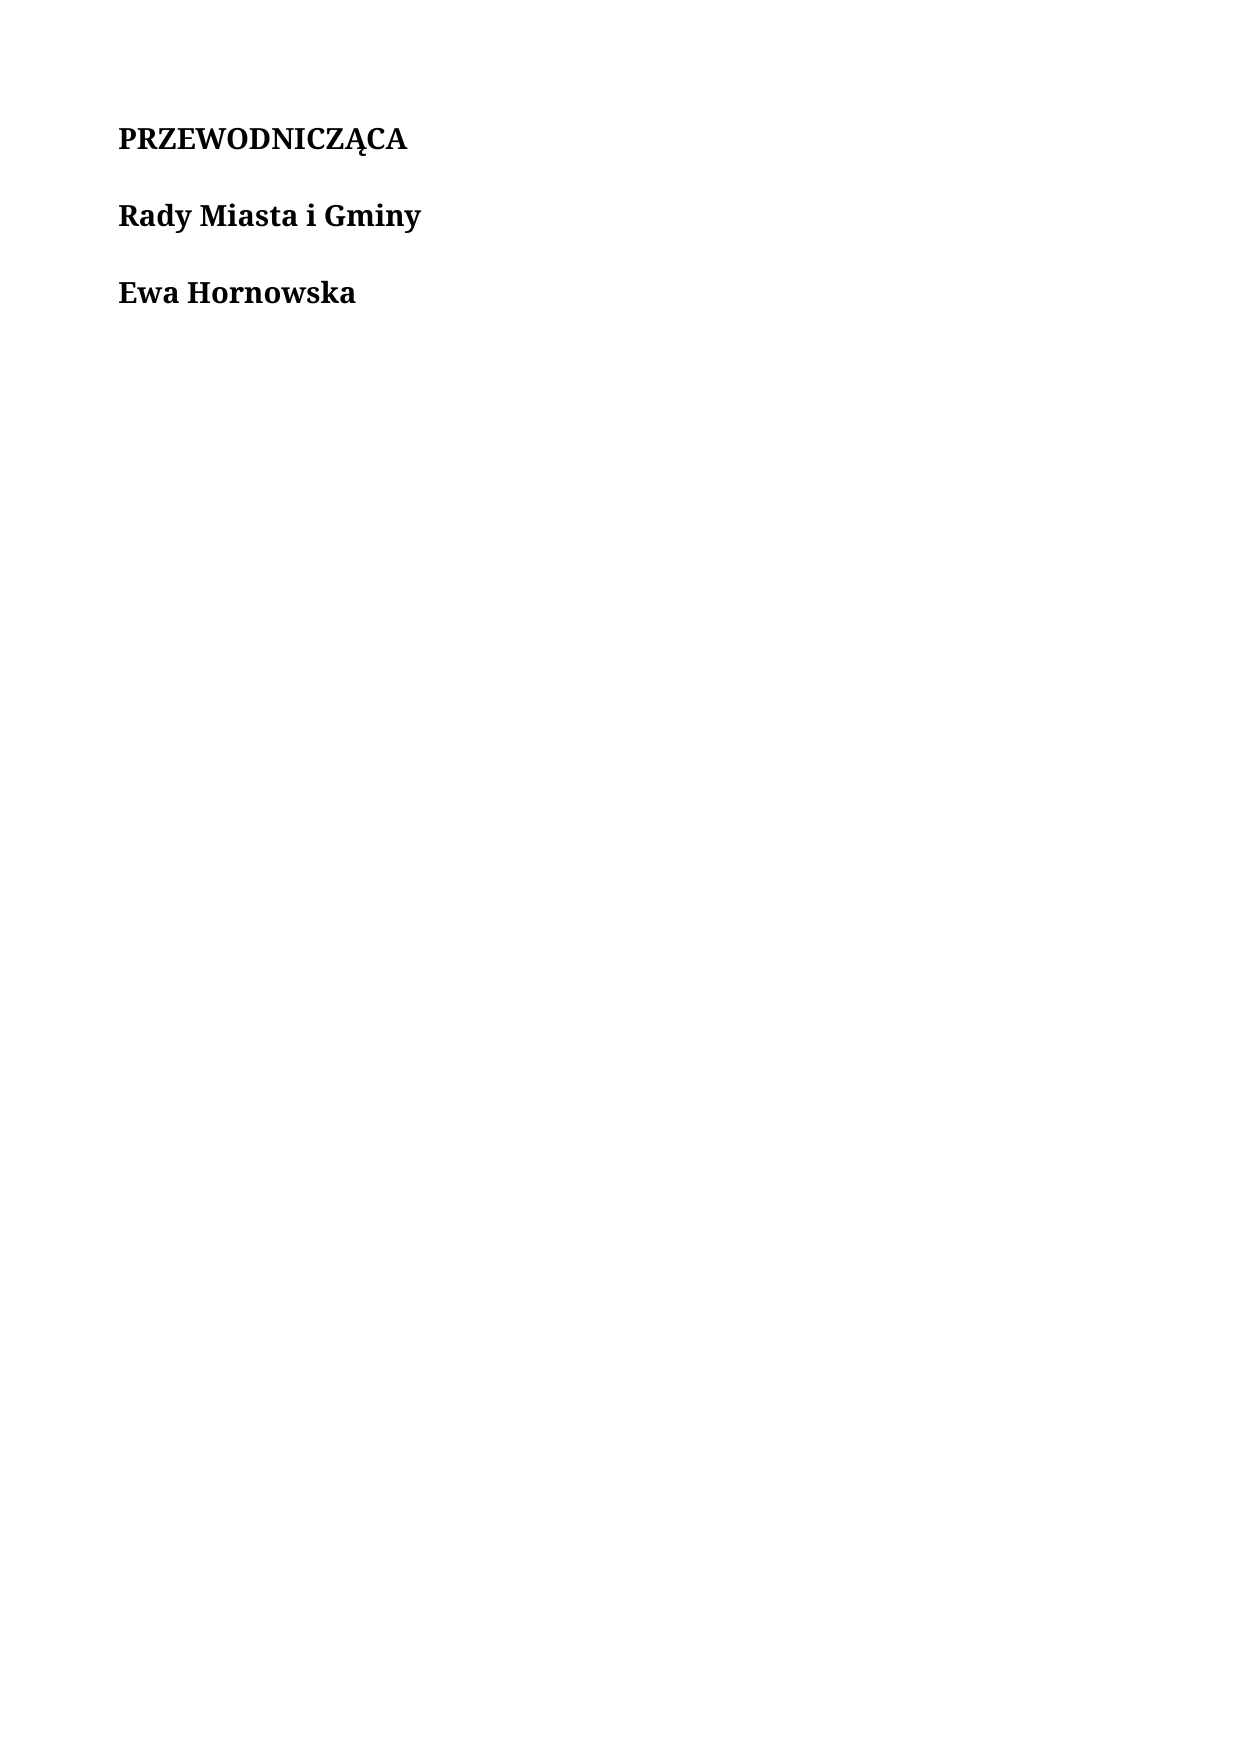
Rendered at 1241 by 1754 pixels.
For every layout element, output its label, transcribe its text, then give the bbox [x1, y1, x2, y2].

subtitle PRZEWODNICZĄCA [118, 118, 1122, 158]
subtitle Rady Miasta i Gminy [118, 195, 1122, 235]
subtitle Ewa Hornowska [118, 272, 1122, 312]
